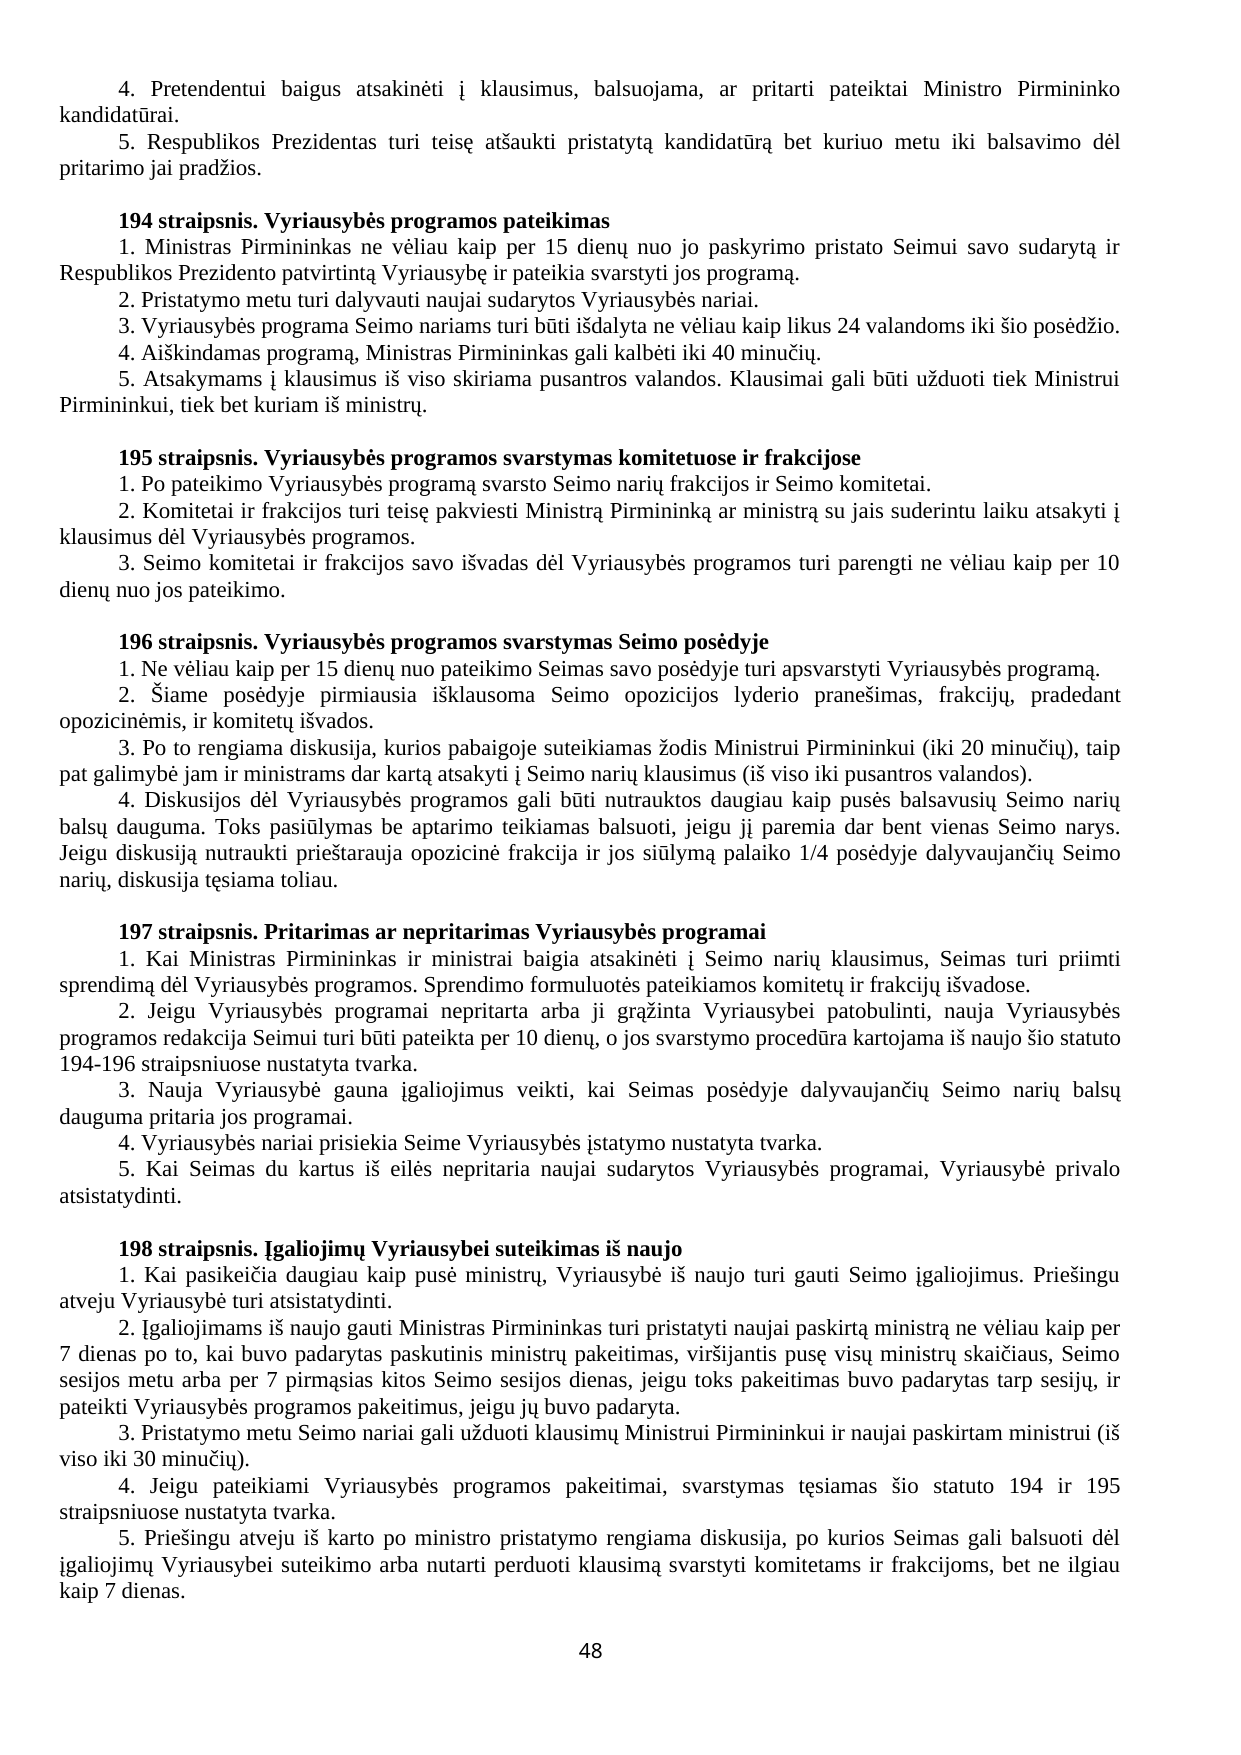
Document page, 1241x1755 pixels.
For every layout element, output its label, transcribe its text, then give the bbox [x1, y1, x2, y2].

text 198 straipsnis. Įgaliojimų Vyriausybei suteikimas iš naujo [59, 1234, 1122, 1261]
text 194 straipsnis. Vyriausybės programos pateikimas [59, 207, 1122, 233]
text 196 straipsnis. Vyriausybės programos svarstymas Seimo posėdyje [59, 628, 1122, 655]
text 2. Jeigu Vyriausybės programai nepritarta arba ji grąžinta Vyriausybei patobulinti, nauja Vyriausybės programos redakcija Seimui turi būti pateikta per 10 dienų, o jos svarstymo procedūra kartojama iš naujo šio statuto 194-196 straipsniuose nustatyta tvarka. [59, 997, 1122, 1076]
text 1. Ne vėliau kaip per 15 dienų nuo pateikimo Seimas savo posėdyje turi apsvarstyti Vyriausybės programą. [59, 655, 1122, 681]
text 1. Kai pasikeičia daugiau kaip pusė ministrų, Vyriausybė iš naujo turi gauti Seimo įgaliojimus. Priešingu atveju Vyriausybė turi atsistatydinti. [59, 1261, 1122, 1314]
text 2. Pristatymo metu turi dalyvauti naujai sudarytos Vyriausybės nariai. [59, 286, 1122, 312]
text 4. Jeigu pateikiami Vyriausybės programos pakeitimai, svarstymas tęsiamas šio statuto 194 ir 195 straipsniuose nustatyta tvarka. [59, 1472, 1122, 1524]
text 4. Aiškindamas programą, Ministras Pirmininkas gali kalbėti iki 40 minučių. [59, 338, 1122, 365]
text 2. Įgaliojimams iš naujo gauti Ministras Pirmininkas turi pristatyti naujai paskirtą ministrą ne vėliau kaip per 7 dienas po to, kai buvo padarytas paskutinis ministrų pakeitimas, viršijantis pusę visų ministrų skaičiaus, Seimo sesijos metu arba per 7 pirmąsias kitos Seimo sesijos dienas, jeigu toks pakeitimas buvo padarytas tarp sesijų, ir pateikti Vyriausybės programos pakeitimus, jeigu jų buvo padaryta. [59, 1314, 1122, 1419]
text 1. Kai Ministras Pirmininkas ir ministrai baigia atsakinėti į Seimo narių klausimus, Seimas turi priimti sprendimą dėl Vyriausybės programos. Sprendimo formuluotės pateikiamos komitetų ir frakcijų išvadose. [59, 945, 1122, 997]
text 5. Respublikos Prezidentas turi teisę atšaukti pristatytą kandidatūrą bet kuriuo metu iki balsavimo dėl pritarimo jai pradžios. [59, 128, 1122, 180]
text 3. Pristatymo metu Seimo nariai gali užduoti klausimų Ministrui Pirmininkui ir naujai paskirtam ministrui (iš viso iki 30 minučių). [59, 1419, 1122, 1472]
text 5. Kai Seimas du kartus iš eilės nepritaria naujai sudarytos Vyriausybės programai, Vyriausybė privalo atsistatydinti. [59, 1156, 1122, 1208]
text 3. Seimo komitetai ir frakcijos savo išvadas dėl Vyriausybės programos turi parengti ne vėliau kaip per 10 dienų nuo jos pateikimo. [59, 549, 1122, 602]
text 3. Po to rengiama diskusija, kurios pabaigoje suteikiamas žodis Ministrui Pirmininkui (iki 20 minučių), taip pat galimybė jam ir ministrams dar kartą atsakyti į Seimo narių klausimus (iš viso iki pusantros valandos). [59, 734, 1122, 787]
text 4. Vyriausybės nariai prisiekia Seime Vyriausybės įstatymo nustatyta tvarka. [59, 1129, 1122, 1156]
text 1. Po pateikimo Vyriausybės programą svarsto Seimo narių frakcijos ir Seimo komitetai. [59, 470, 1122, 497]
text 2. Šiame posėdyje pirmiausia išklausoma Seimo opozicijos lyderio pranešimas, frakcijų, pradedant opozicinėmis, ir komitetų išvados. [59, 681, 1122, 734]
text 197 straipsnis. Pritarimas ar nepritarimas Vyriausybės programai [59, 918, 1122, 945]
text 195 straipsnis. Vyriausybės programos svarstymas komitetuose ir frakcijose [59, 444, 1122, 470]
text 4. Pretendentui baigus atsakinėti į klausimus, balsuojama, ar pritarti pateiktai Ministro Pirmininko kandidatūrai. [59, 75, 1122, 128]
text 5. Atsakymams į klausimus iš viso skiriama pusantros valandos. Klausimai gali būti užduoti tiek Ministrui Pirmininkui, tiek bet kuriam iš ministrų. [59, 365, 1122, 418]
text 5. Priešingu atveju iš karto po ministro pristatymo rengiama diskusija, po kurios Seimas gali balsuoti dėl įgaliojimų Vyriausybei suteikimo arba nutarti perduoti klausimą svarstyti komitetams ir frakcijoms, bet ne ilgiau kaip 7 dienas. [59, 1524, 1122, 1603]
text 3. Nauja Vyriausybė gauna įgaliojimus veikti, kai Seimas posėdyje dalyvaujančių Seimo narių balsų dauguma pritaria jos programai. [59, 1076, 1122, 1129]
text 2. Komitetai ir frakcijos turi teisę pakviesti Ministrą Pirmininką ar ministrą su jais suderintu laiku atsakyti į klausimus dėl Vyriausybės programos. [59, 497, 1122, 549]
text 4. Diskusijos dėl Vyriausybės programos gali būti nutrauktos daugiau kaip pusės balsavusių Seimo narių balsų dauguma. Toks pasiūlymas be aptarimo teikiamas balsuoti, jeigu jį paremia dar bent vienas Seimo narys. Jeigu diskusiją nutraukti prieštarauja opozicinė frakcija ir jos siūlymą palaiko 1/4 posėdyje dalyvaujančių Seimo narių, diskusija tęsiama toliau. [59, 787, 1122, 892]
text 1. Ministras Pirmininkas ne vėliau kaip per 15 dienų nuo jo paskyrimo pristato Seimui savo sudarytą ir Respublikos Prezidento patvirtintą Vyriausybę ir pateikia svarstyti jos programą. [59, 233, 1122, 286]
text 3. Vyriausybės programa Seimo nariams turi būti išdalyta ne vėliau kaip likus 24 valandoms iki šio posėdžio. [59, 312, 1122, 338]
